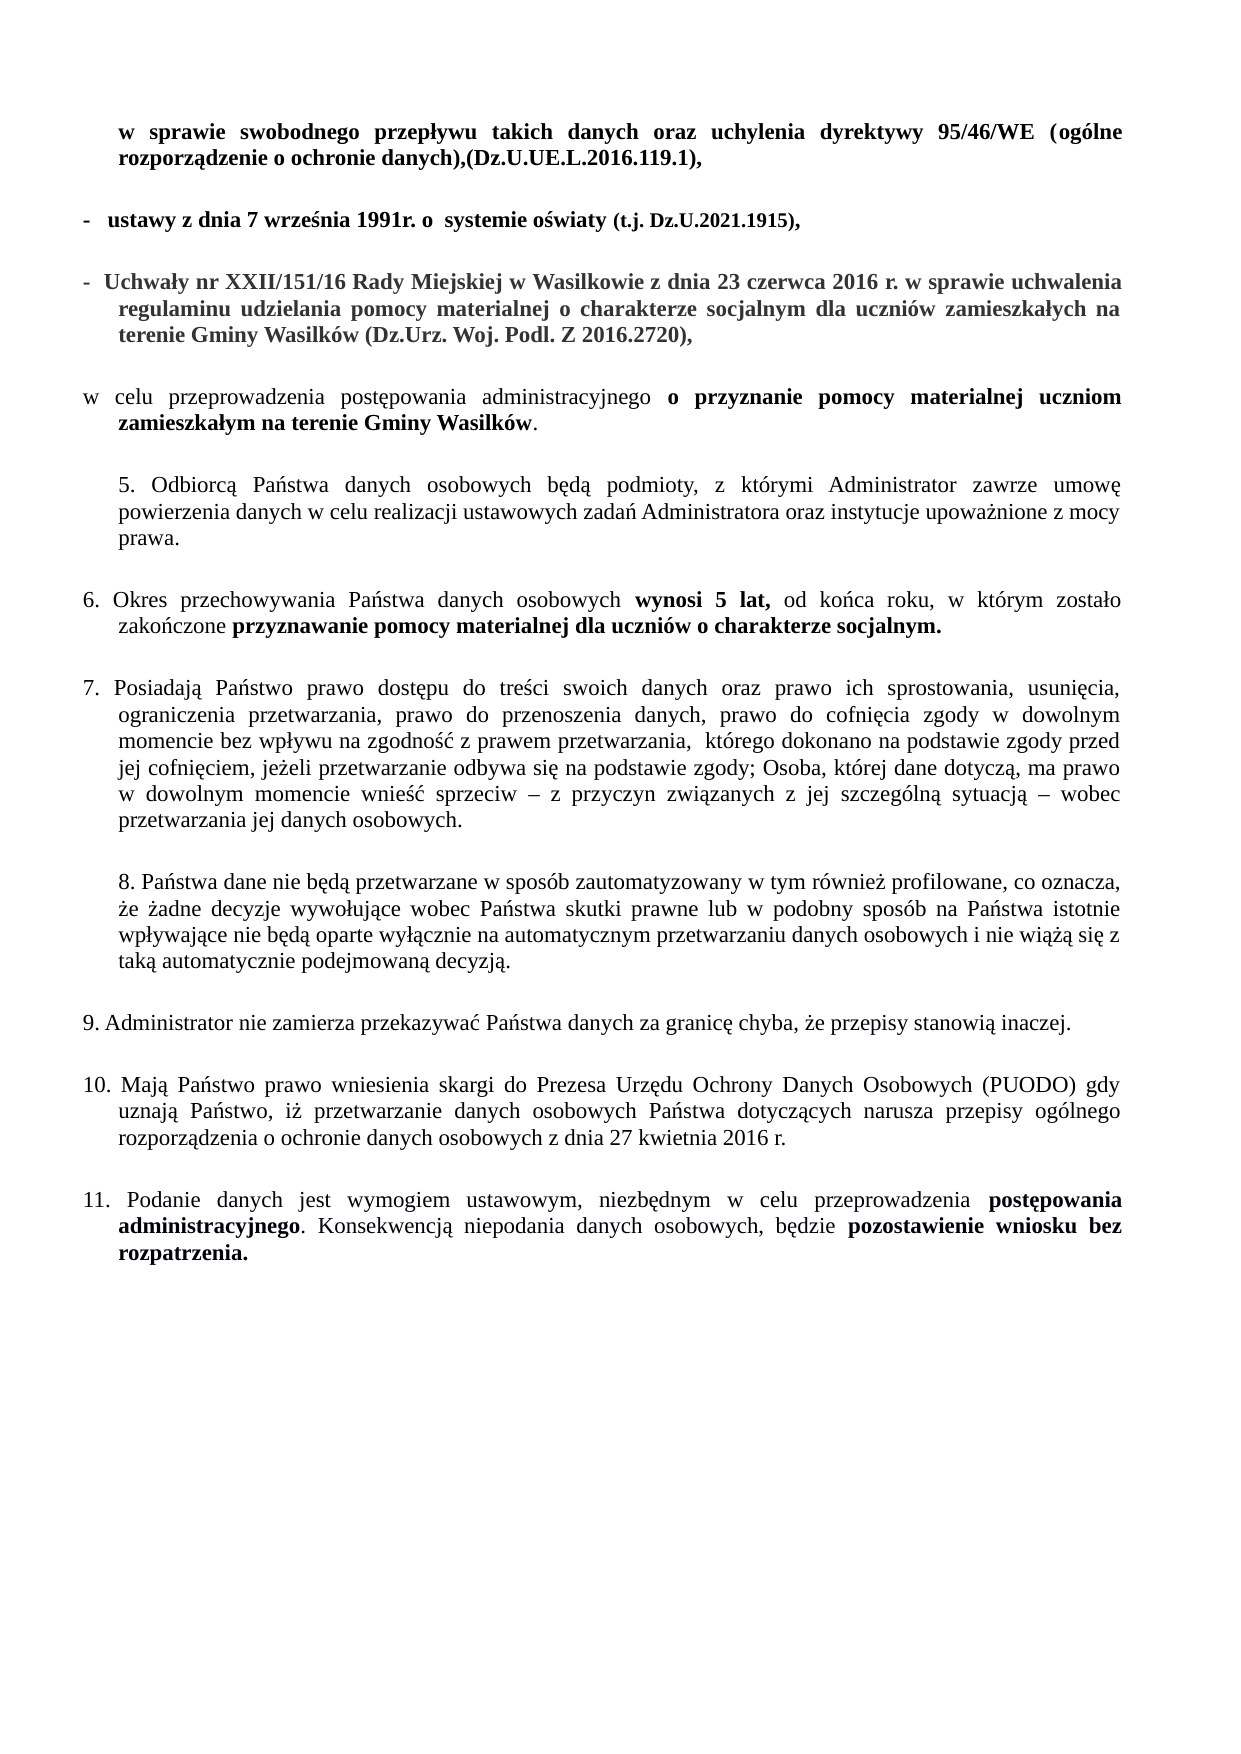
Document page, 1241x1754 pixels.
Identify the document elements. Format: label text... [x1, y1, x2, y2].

text - Uchwały nr XXII/151/16 Rady Miejskiej w Wasilkowie z dnia 23 czerwca 2016 r. w sprawie uchwalenia regulaminu udzielania pomocy materialnej o charakterze socjalnym dla uczniów zamieszkałych na terenie Gminy Wasilków (Dz.Urz. Woj. Podl. Z 2016.2720), [83, 268, 1122, 347]
text 6. Okres przechowywania Państwa danych osobowych wynosi 5 lat, od końca roku, w którym zostało zakończone przyznawanie pomocy materialnej dla uczniów o charakterze socjalnym. [83, 586, 1122, 639]
text - ustawy z dnia 7 września 1991r. o systemie oświaty (t.j. Dz.U.2021.1915), [83, 206, 1122, 233]
text w sprawie swobodnego przepływu takich danych oraz uchylenia dyrektywy 95/46/WE (ogólne rozporządzenie o ochronie danych),(Dz.U.UE.L.2016.119.1), [83, 118, 1122, 171]
text 9. Administrator nie zamierza przekazywać Państwa danych za granicę chyba, że przepisy stanowią inaczej. [83, 1009, 1122, 1036]
text 7. Posiadają Państwo prawo dostępu do treści swoich danych oraz prawo ich sprostowania, usunięcia, ograniczenia przetwarzania, prawo do przenoszenia danych, prawo do cofnięcia zgody w dowolnym momencie bez wpływu na zgodność z prawem przetwarzania, którego dokonano na podstawie zgody przed jej cofnięciem, jeżeli przetwarzanie odbywa się na podstawie zgody; Osoba, której dane dotyczą, ma prawo w dowolnym momencie wnieść sprzeciw – z przyczyn związanych z jej szczególną sytuacją – wobec przetwarzania jej danych osobowych. [83, 674, 1122, 833]
text 5. Odbiorcą Państwa danych osobowych będą podmioty, z którymi Administrator zawrze umowę powierzenia danych w celu realizacji ustawowych zadań Administratora oraz instytucje upoważnione z mocy prawa. [118, 471, 1122, 551]
text w celu przeprowadzenia postępowania administracyjnego o przyznanie pomocy materialnej uczniom zamieszkałym na terenie Gminy Wasilków. [83, 383, 1122, 436]
text 11. Podanie danych jest wymogiem ustawowym, niezbędnym w celu przeprowadzenia postępowania administracyjnego. Konsekwencją niepodania danych osobowych, będzie pozostawienie wniosku bez rozpatrzenia. [83, 1186, 1122, 1265]
text 8. Państwa dane nie będą przetwarzane w sposób zautomatyzowany w tym również profilowane, co oznacza, że żadne decyzje wywołujące wobec Państwa skutki prawne lub w podobny sposób na Państwa istotnie wpływające nie będą oparte wyłącznie na automatycznym przetwarzaniu danych osobowych i nie wiążą się z taką automatycznie podejmowaną decyzją. [118, 868, 1122, 974]
text 10. Mają Państwo prawo wniesienia skargi do Prezesa Urzędu Ochrony Danych Osobowych (PUODO) gdy uznają Państwo, iż przetwarzanie danych osobowych Państwa dotyczących narusza przepisy ogólnego rozporządzenia o ochronie danych osobowych z dnia 27 kwietnia 2016 r. [83, 1071, 1122, 1150]
